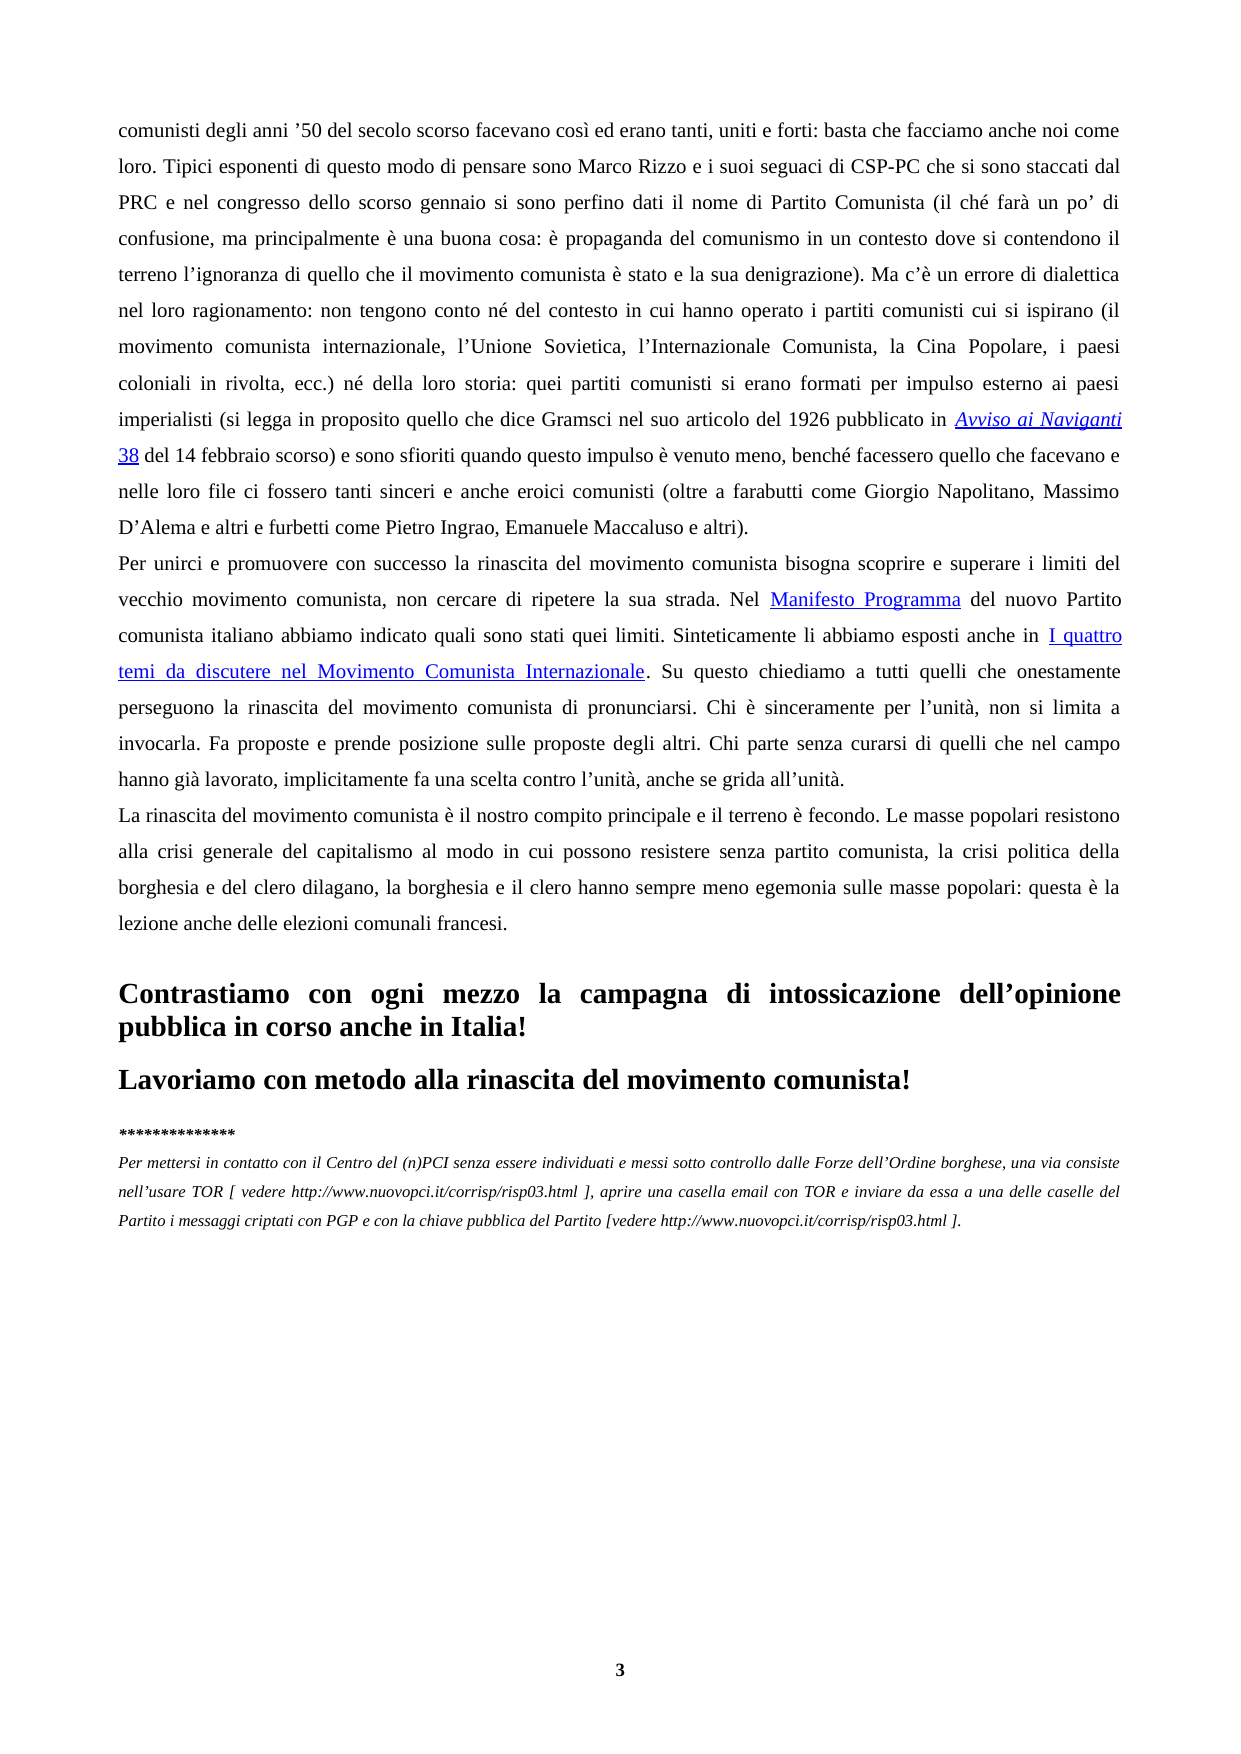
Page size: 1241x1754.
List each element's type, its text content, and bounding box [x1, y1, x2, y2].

text Contrastiamo con ogni mezzo la campagna di intossicazione dell’opinione pubblica in corso anche in Italia! [118, 976, 1122, 1043]
text Per mettersi in contatto con il Centro del (n)PCI senza essere individuati e messi sotto controllo dalle Forze dell’Ordine borghese, una via consiste nell’usare TOR [ vedere http://www.nuovopci.it/corrisp/risp03.html ], aprire una casella email con TOR e inviare da essa a una delle caselle del Partito i messaggi criptati con PGP e con la chiave pubblica del Partito [vedere http://www.nuovopci.it/corrisp/risp03.html ]. [118, 1153, 1122, 1230]
text ************** [118, 1124, 1122, 1143]
list Per unirci e promuovere con successo la rinascita del movimento comunista bisogna scoprire e superare i limiti del vecchio movimento comunista, non cercare di ripetere la sua strada. Nel Manifesto Programma del nuovo Partito comunista italiano abbiamo indicato quali sono stati quei limiti. Sinteticamente li abbiamo esposti anche in I quattro temi da discutere nel Movimento Comunista Internazionale. Su questo chiediamo a tutti quelli che onestamente perseguono la rinascita del movimento comunista di pronunciarsi. Chi è sinceramente per l’unità, non si limita a invocarla. Fa proposte e prende posizione sulle proposte degli altri. Chi parte senza curarsi di quelli che nel campo hanno già lavorato, implicitamente fa una scelta contro l’unità, anche se grida all’unità. [118, 551, 1122, 791]
list comunisti degli anni ’50 del secolo scorso facevano così ed erano tanti, uniti e forti: basta che facciamo anche noi come loro. Tipici esponenti di questo modo di pensare sono Marco Rizzo e i suoi seguaci di CSP-PC che si sono staccati dal PRC e nel congresso dello scorso gennaio si sono perfino dati il nome di Partito Comunista (il ché farà un po’ di confusione, ma principalmente è una buona cosa: è propaganda del comunismo in un contesto dove si contendono il terreno l’ignoranza di quello che il movimento comunista è stato e la sua denigrazione). Ma c’è un errore di dialettica nel loro ragionamento: non tengono conto né del contesto in cui hanno operato i partiti comunisti cui si ispirano (il movimento comunista internazionale, l’Unione Sovietica, l’Internazionale Comunista, la Cina Popolare, i paesi coloniali in rivolta, ecc.) né della loro storia: quei partiti comunisti si erano formati per impulso esterno ai paesi imperialisti (si legga in proposito quello che dice Gramsci nel suo articolo del 1926 pubblicato in Avviso ai Naviganti 38 del 14 febbraio scorso) e sono sfioriti quando questo impulso è venuto meno, benché facessero quello che facevano e nelle loro file ci fossero tanti sinceri e anche eroici comunisti (oltre a farabutti come Giorgio Napolitano, Massimo D’Alema e altri e furbetti come Pietro Ingrao, Emanuele Maccaluso e altri). [118, 118, 1122, 539]
text La rinascita del movimento comunista è il nostro compito principale e il terreno è fecondo. Le masse popolari resistono alla crisi generale del capitalismo al modo in cui possono resistere senza partito comunista, la crisi politica della borghesia e del clero dilagano, la borghesia e il clero hanno sempre meno egemonia sulle masse popolari: questa è la lezione anche delle elezioni comunali francesi. [118, 803, 1122, 935]
text Lavoriamo con metodo alla rinascita del movimento comunista! [118, 1062, 1122, 1096]
